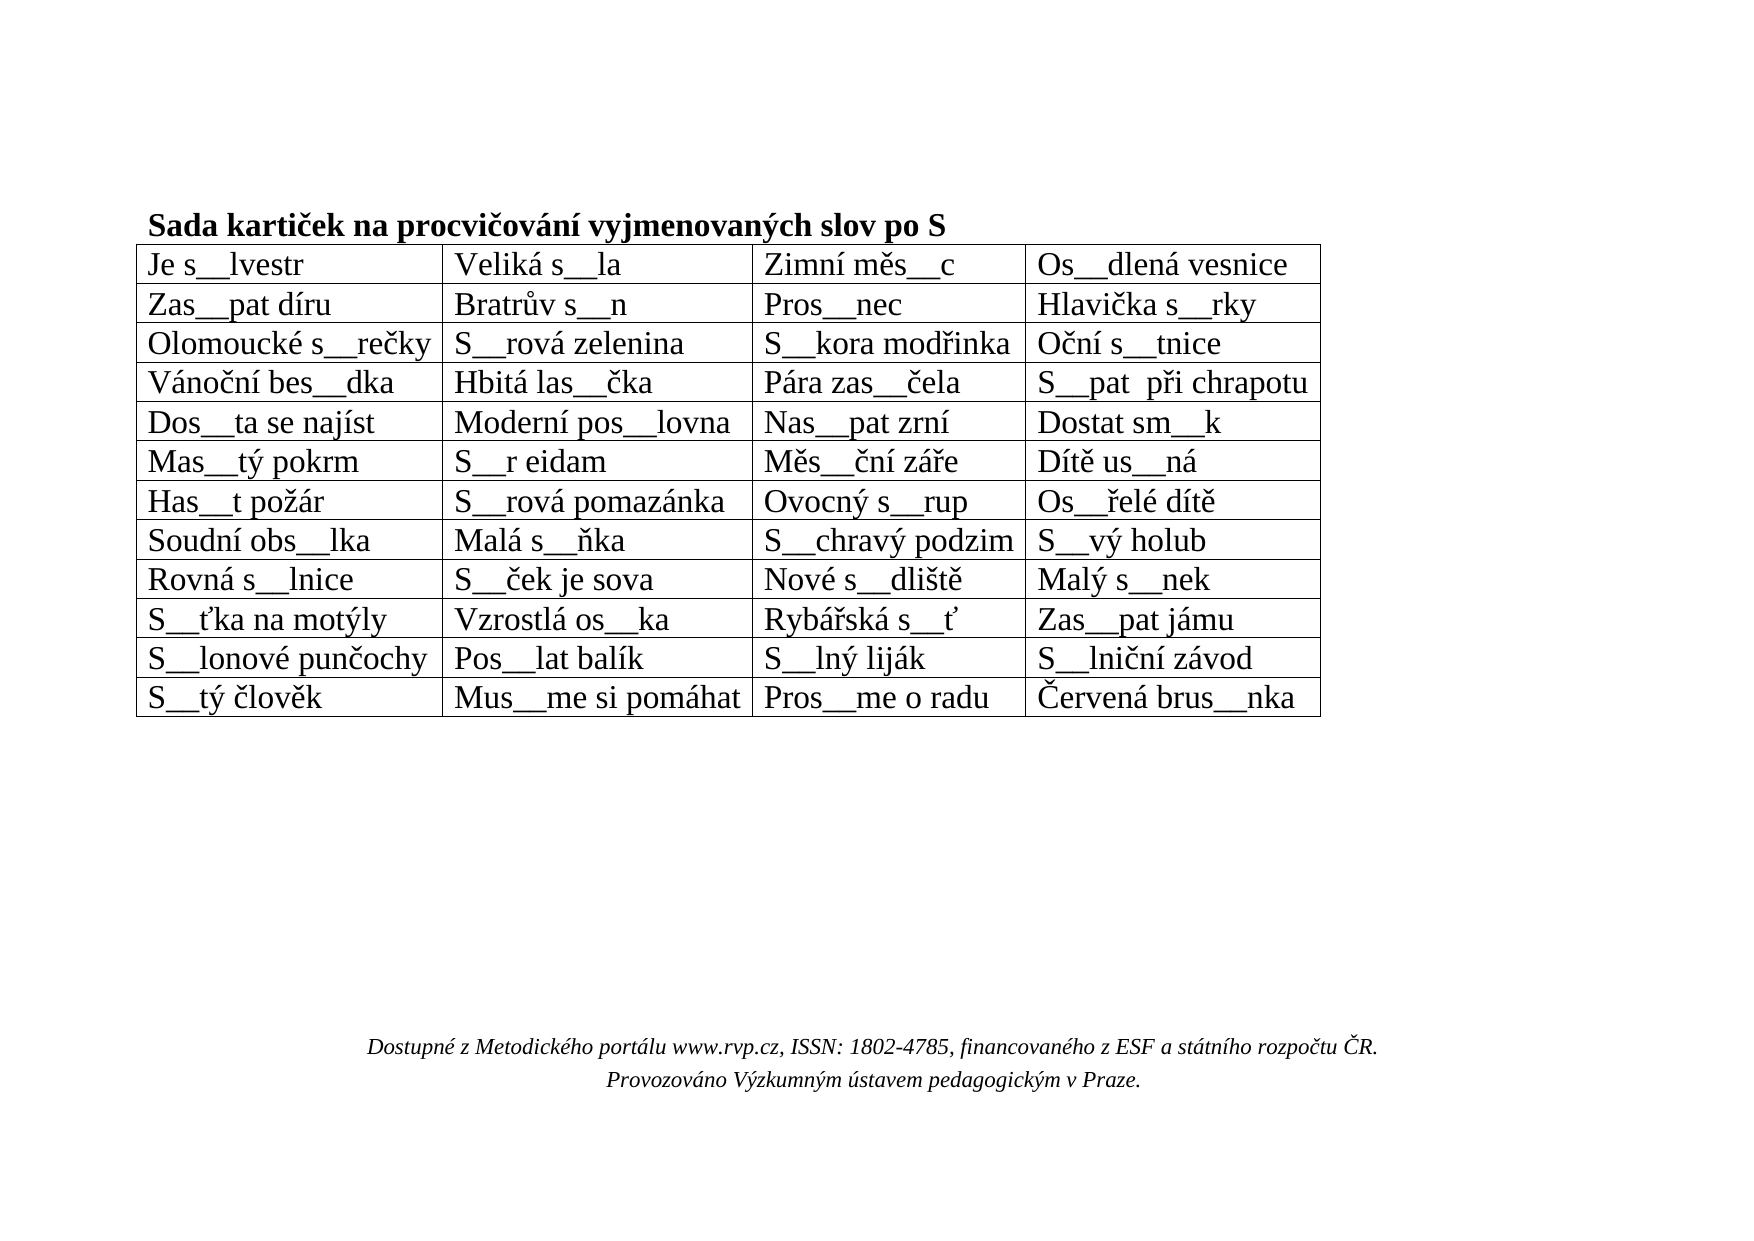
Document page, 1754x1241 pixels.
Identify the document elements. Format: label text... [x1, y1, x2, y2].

table_cell Has__t požár [137, 481, 442, 519]
table_cell Moderní pos__lovna [443, 402, 752, 440]
table_cell Soudní obs__lka [137, 520, 442, 558]
table_cell S__r eidam [443, 441, 752, 480]
table_cell Oční s__tnice [1026, 323, 1320, 362]
table_cell Mus__me si pomáhat [443, 678, 752, 716]
table_cell S__pat při chrapotu [1026, 363, 1320, 401]
table_cell S__vý holub [1026, 520, 1320, 558]
table_cell S__tý člověk [137, 678, 442, 716]
table_cell S__rová pomazánka [443, 481, 752, 519]
table_cell Červená brus__nka [1026, 678, 1320, 716]
table_cell Rovná s__lnice [137, 560, 442, 598]
table_cell Mas__tý pokrm [137, 441, 442, 480]
table_cell Os__řelé dítě [1026, 481, 1320, 519]
table_cell Nas__pat zrní [753, 402, 1025, 440]
table_cell Pros__nec [753, 284, 1025, 322]
table_header Je s__lvestr [137, 245, 442, 283]
table_cell S__chravý podzim [753, 520, 1025, 558]
table_cell S__kora modřinka [753, 323, 1025, 362]
table_cell Bratrův s__n [443, 284, 752, 322]
table_cell Nové s__dliště [753, 560, 1025, 598]
table_cell Pros__me o radu [753, 678, 1025, 716]
table_header Veliká s__la [443, 245, 752, 283]
table_cell S__lniční závod [1026, 638, 1320, 677]
table_cell S__lonové punčochy [137, 638, 442, 677]
table_cell Rybářská s__ť [753, 599, 1025, 637]
table_cell Dostat sm__k [1026, 402, 1320, 440]
table_cell Zas__pat jámu [1026, 599, 1320, 637]
table_cell Ovocný s__rup [753, 481, 1025, 519]
table_cell Hlavička s__rky [1026, 284, 1320, 322]
table_cell Vzrostlá os__ka [443, 599, 752, 637]
table_cell Měs__ční záře [753, 441, 1025, 480]
table_cell Malá s__ňka [443, 520, 752, 558]
table_cell Dos__ta se najíst [137, 402, 442, 440]
table_cell Malý s__nek [1026, 560, 1320, 598]
table_header Zimní měs__c [753, 245, 1025, 283]
table_cell Zas__pat díru [137, 284, 442, 322]
table_cell S__ťka na motýly [137, 599, 442, 637]
table_cell S__lný liják [753, 638, 1025, 677]
table_cell Pos__lat balík [443, 638, 752, 677]
table_cell Vánoční bes__dka [137, 363, 442, 401]
table_cell S__ček je sova [443, 560, 752, 598]
text Sada kartiček na procvičování vyjmenovaných slov po S [148, 205, 1606, 243]
table_cell S__rová zelenina [443, 323, 752, 362]
table_cell Pára zas__čela [753, 363, 1025, 401]
table_cell Dítě us__ná [1026, 441, 1320, 480]
table_cell Olomoucké s__rečky [137, 323, 442, 362]
table_cell Hbitá las__čka [443, 363, 752, 401]
table_header Os__dlená vesnice [1026, 245, 1320, 283]
